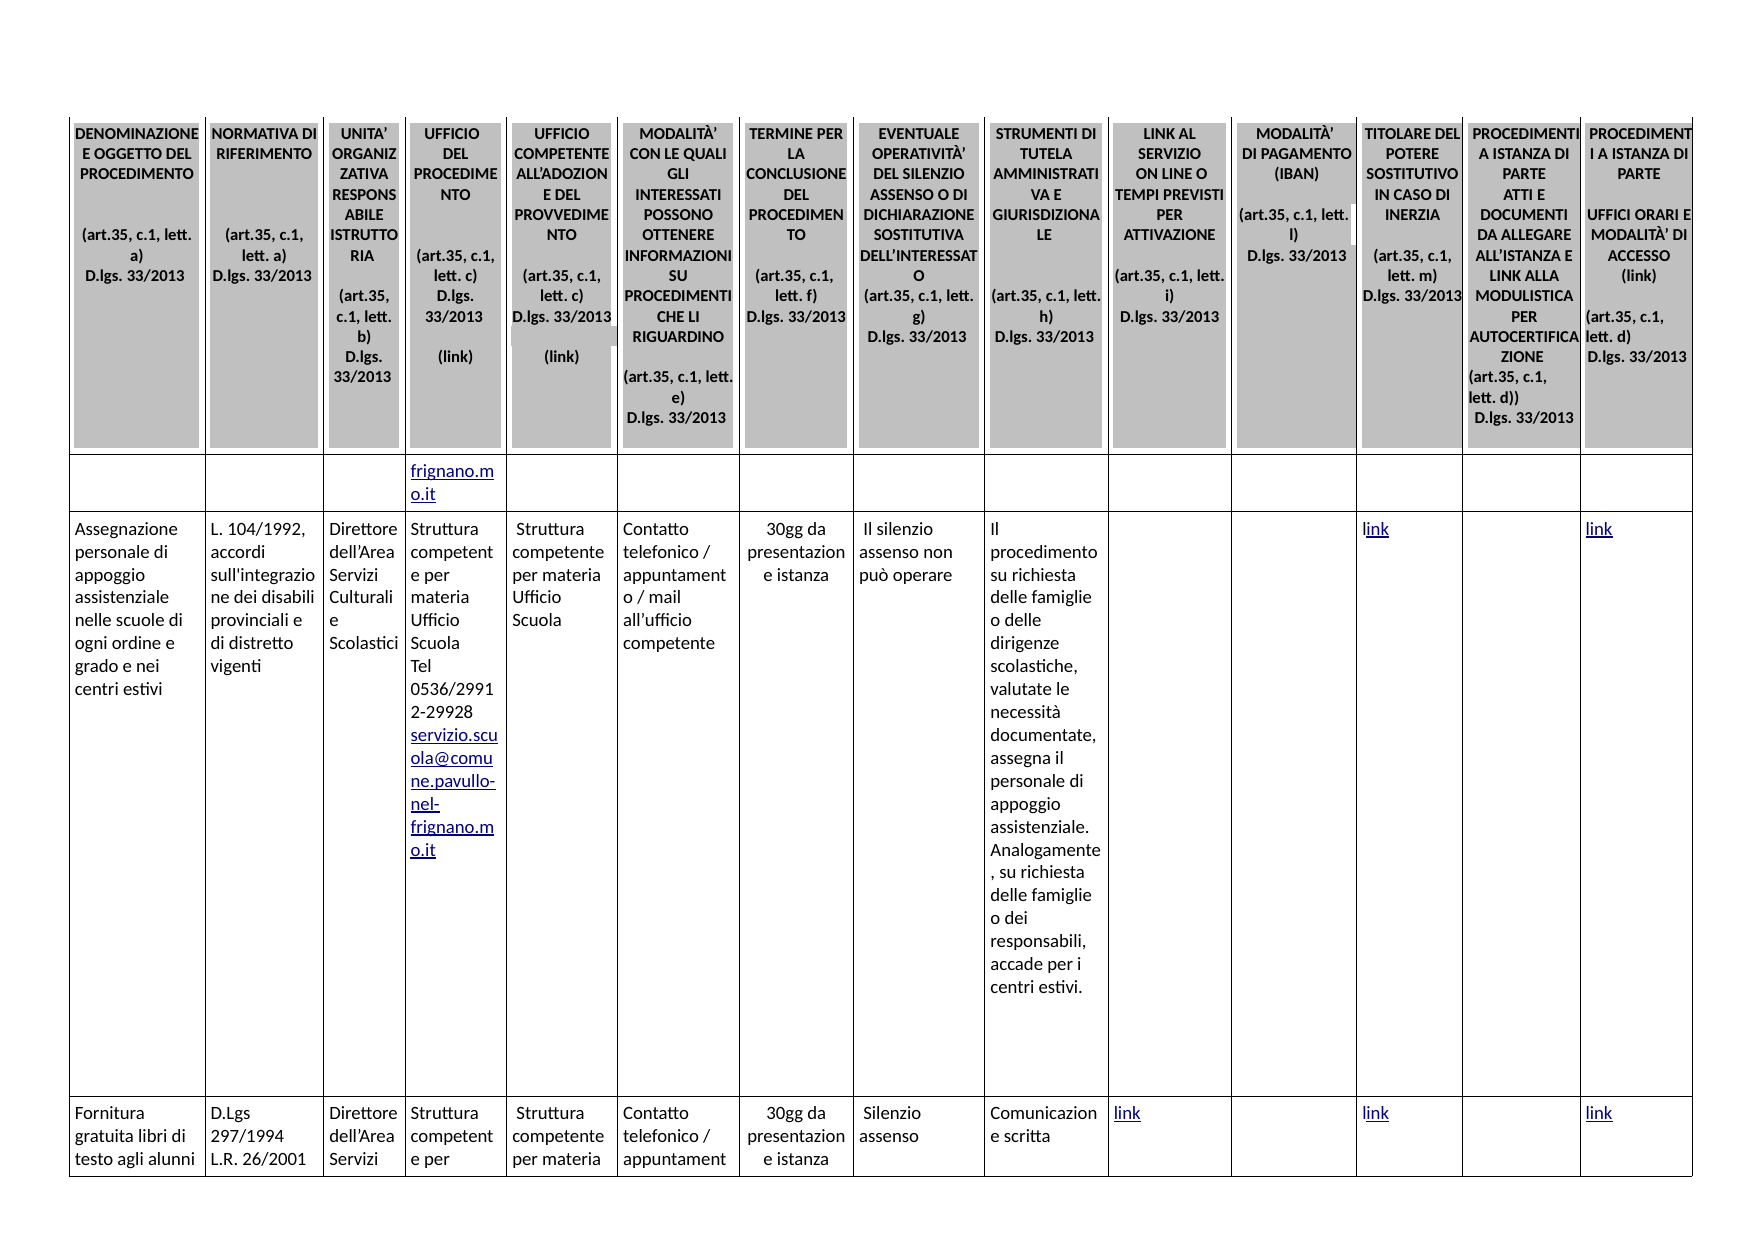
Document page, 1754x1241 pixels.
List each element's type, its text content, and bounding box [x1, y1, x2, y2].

table_cell link [1357, 512, 1462, 1096]
table_cell Struttura competente per materia [507, 1097, 617, 1176]
table_cell 30gg da presentazione istanza [740, 1097, 853, 1176]
table_cell [1109, 512, 1231, 1096]
table_cell 30gg da presentazione istanza [740, 512, 853, 1096]
table_cell [1232, 1097, 1356, 1176]
table_header PROCEDIMENTI A ISTANZA DI PARTE UFFICI ORARI E MODALITÀ’ DI ACCESSO (link) (art.35, c.1, lett. d) D.lgs. 33/2013 [1581, 117, 1692, 454]
table_header MODALITÀ’ DI PAGAMENTO (IBAN) (art.35, c.1, lett. l) D.lgs. 33/2013 [1232, 117, 1356, 454]
table_cell frignano.mo.it [406, 455, 506, 511]
table_cell Contatto telefonico / appuntament [618, 1097, 739, 1176]
table_cell Struttura competente per [406, 1097, 506, 1176]
table_header PROCEDIMENTI A ISTANZA DI PARTE ATTI E DOCUMENTI DA ALLEGARE ALL’ISTANZA E LINK ALLA MODULISTICA PER AUTOCERTIFICAZIONE (art.35, c.1, lett. d)) D.lgs. 33/2013 [1463, 117, 1580, 454]
table_cell [1232, 512, 1356, 1096]
table_cell [70, 455, 205, 511]
table_cell Fornitura gratuita libri di testo agli alunni [70, 1097, 205, 1176]
table_cell Il silenzio assenso non può operare [854, 512, 984, 1096]
table_header TERMINE PER LA CONCLUSIONE DEL PROCEDIMENTO (art.35, c.1, lett. f) D.lgs. 33/2013 [740, 117, 853, 454]
table_header UFFICIO DEL PROCEDIMENTO (art.35, c.1, lett. c) D.lgs. 33/2013 (link) [406, 117, 506, 454]
table_cell Direttore dell’Area Servizi [324, 1097, 405, 1176]
table_cell [206, 455, 323, 511]
table_cell Contatto telefonico / appuntamento / mail all’ufficio competente [618, 512, 739, 1096]
table_header EVENTUALE OPERATIVITÀ’ DEL SILENZIO ASSENSO O DI DICHIARAZIONE SOSTITUTIVA DELL’INTERESSATO (art.35, c.1, lett. g) D.lgs. 33/2013 [854, 117, 984, 454]
table_cell [740, 455, 853, 511]
table_header DENOMINAZIONE E OGGETTO DEL PROCEDIMENTO (art.35, c.1, lett. a) D.lgs. 33/2013 [70, 117, 205, 454]
table_cell link [1581, 1097, 1692, 1176]
table_cell [1463, 455, 1580, 511]
table_cell [1463, 512, 1580, 1096]
table_cell [1463, 1097, 1580, 1176]
table_cell Struttura competente per materia Ufficio Scuola [507, 512, 617, 1096]
table_cell D.Lgs 297/1994 L.R. 26/2001 [206, 1097, 323, 1176]
table_header UNITA’ ORGANIZZATIVA RESPONSABILE ISTRUTTORIA (art.35, c.1, lett. b) D.lgs. 33/2013 [324, 117, 405, 454]
table_header NORMATIVA DI RIFERIMENTO (art.35, c.1, lett. a) D.lgs. 33/2013 [206, 117, 323, 454]
table_cell Direttore dell’Area Servizi Culturali e Scolastici [324, 512, 405, 1096]
table_header STRUMENTI DI TUTELA AMMINISTRATIVA E GIURISDIZIONALE (art.35, c.1, lett. h) D.lgs. 33/2013 [985, 117, 1108, 454]
table_cell [1109, 455, 1231, 511]
table_cell [1232, 455, 1356, 511]
table_cell Il procedimento su richiesta delle famiglie o delle dirigenze scolastiche, valutate le necessità documentate, assegna il personale di appoggio assistenziale. Analogamente, su richiesta delle famiglie o dei responsabili, accade per i centri estivi. [985, 512, 1108, 1096]
table_cell Silenzio assenso [854, 1097, 984, 1176]
table_header UFFICIO COMPETENTE ALL’ADOZIONE DEL PROVVEDIMENTO (art.35, c.1, lett. c) D.lgs. 33/2013 (link) [507, 117, 617, 454]
table_cell [324, 455, 405, 511]
table_cell link [1357, 1097, 1462, 1176]
table_cell [1581, 455, 1692, 511]
table_header LINK AL SERVIZIO ON LINE O TEMPI PREVISTI PER ATTIVAZIONE (art.35, c.1, lett. i) D.lgs. 33/2013 [1109, 117, 1231, 454]
table_cell Comunicazione scritta [985, 1097, 1108, 1176]
table_cell [507, 455, 617, 511]
table_cell [985, 455, 1108, 511]
table_header MODALITÀ’ CON LE QUALI GLI INTERESSATI POSSONO OTTENERE INFORMAZIONI SU PROCEDIMENTI CHE LI RIGUARDINO (art.35, c.1, lett. e) D.lgs. 33/2013 [618, 117, 739, 454]
table_cell [1357, 455, 1462, 511]
table_cell Struttura competente per materia Ufficio Scuola Tel 0536/29912-29928 servizio.scuola@comune.pavullo-nel-frignano.mo.it [406, 512, 506, 1096]
table_cell [618, 455, 739, 511]
table_cell Assegnazione personale di appoggio assistenziale nelle scuole di ogni ordine e grado e nei centri estivi [70, 512, 205, 1096]
table_cell link [1109, 1097, 1231, 1176]
table_cell link [1581, 512, 1692, 1096]
table_cell L. 104/1992, accordi sull'integrazione dei disabili provinciali e di distretto vigenti [206, 512, 323, 1096]
table_header TITOLARE DEL POTERE SOSTITUTIVO IN CASO DI INERZIA (art.35, c.1, lett. m) D.lgs. 33/2013 [1357, 117, 1462, 454]
table_cell [854, 455, 984, 511]
